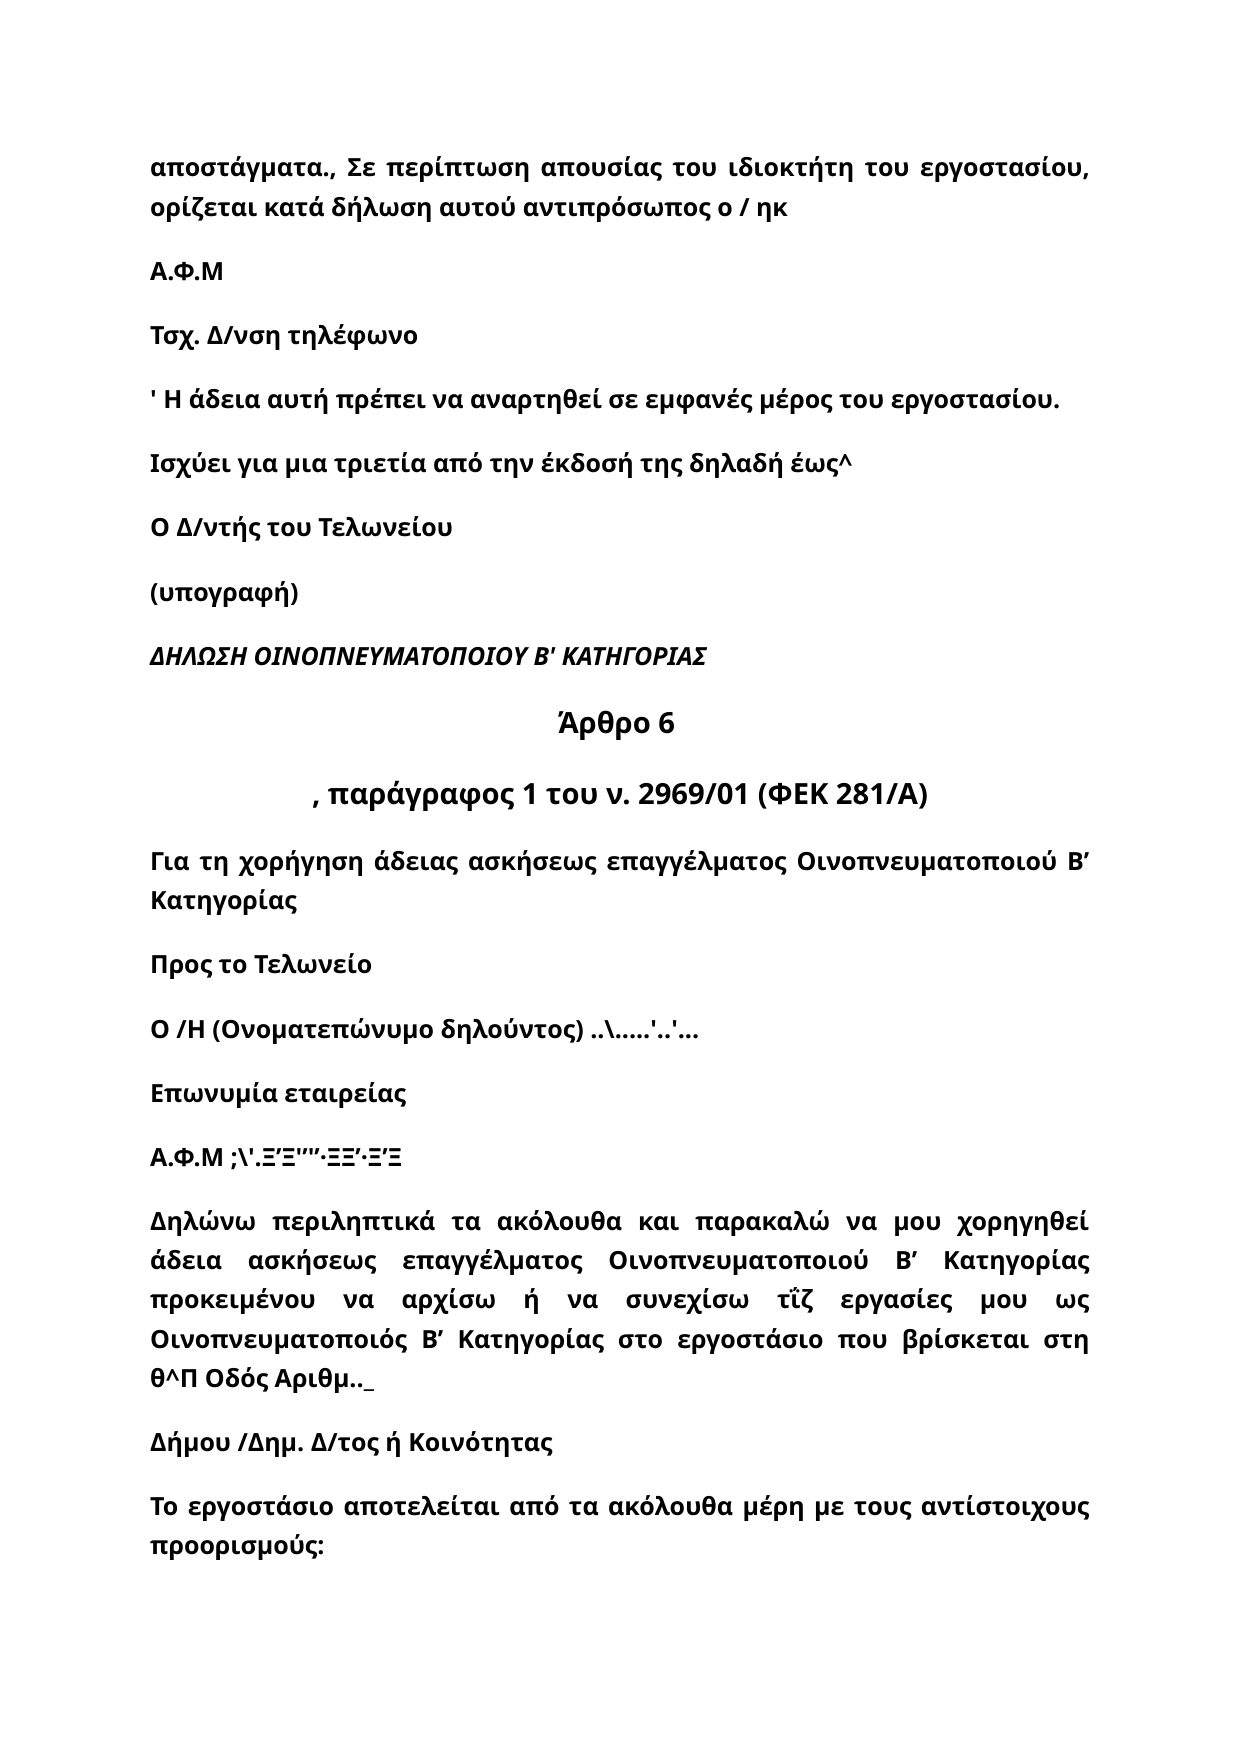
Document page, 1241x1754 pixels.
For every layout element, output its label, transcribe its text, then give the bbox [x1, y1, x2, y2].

text (υπογραφή) [150, 574, 1090, 608]
text Α.Φ.Μ [150, 253, 1090, 287]
text Για τη χορήγηση άδειας ασκήσεως επαγγέλματος Οινοπνευματοποιού Β’ Κατηγορίας [150, 844, 1090, 917]
text αποστάγματα., Σε περίπτωση απουσίας του ιδιοκτήτη του εργοστασίου, ορίζεται κατά δήλωση αυτού αντιπρόσωπος ο / ηκ [150, 150, 1090, 223]
text Δηλώνω περιληπτικά τα ακόλουθα και παρακαλώ να μου χορηγηθεί άδεια ασκήσεως επαγγέλματος Οινοπνευματοποιού Β’ Κατηγορίας προκειμένου να αρχίσω ή να συνεχίσω τΐζ εργασίες μου ως Οινοπνευματοποιός Β’ Κατηγορίας στο εργοστάσιο που βρίσκεται στη θ^Π Οδός Αριθμ.._ [150, 1204, 1090, 1394]
text ' Η άδεια αυτή πρέπει να αναρτηθεί σε εμφανές μέρος του εργοστασίου. [150, 382, 1090, 416]
subtitle , παράγραφος 1 του ν. 2969/01 (ΦΕΚ 281/Α) [150, 773, 1090, 813]
text ΔΗΛΩΣΗ ΟΙΝΟΠΝΕΥΜΑΤΟΠΟΙΟΥ Β' ΚΑΤΗΓΟΡΙΑΣ [150, 638, 1090, 672]
text Προς το Τελωνείο [150, 947, 1090, 981]
text Επωνυμία εταιρείας [150, 1075, 1090, 1109]
text Α.Φ.Μ ;\'.Ξ’Ξ'’'’·ΞΞ’·Ξ’Ξ [150, 1139, 1090, 1174]
text Ο Δ/ντής του Τελωνείου [150, 510, 1090, 544]
text Το εργοστάσιο αποτελείται από τα ακόλουθα μέρη με τους αντίστοιχους προορισμούς: [150, 1489, 1090, 1562]
text Δήμου /Δημ. Δ/τος ή Κοινότητας [150, 1424, 1090, 1459]
subtitle Άρθρο 6 [150, 702, 1090, 742]
text Ο /Η (Ονοματεπώνυμο δηλούντος) ..\.....'..'... [150, 1011, 1090, 1045]
text Τσχ. Δ/νση τηλέφωνο [150, 317, 1090, 352]
text Ισχύει για μια τριετία από την έκδοσή της δηλαδή έως^ [150, 446, 1090, 480]
